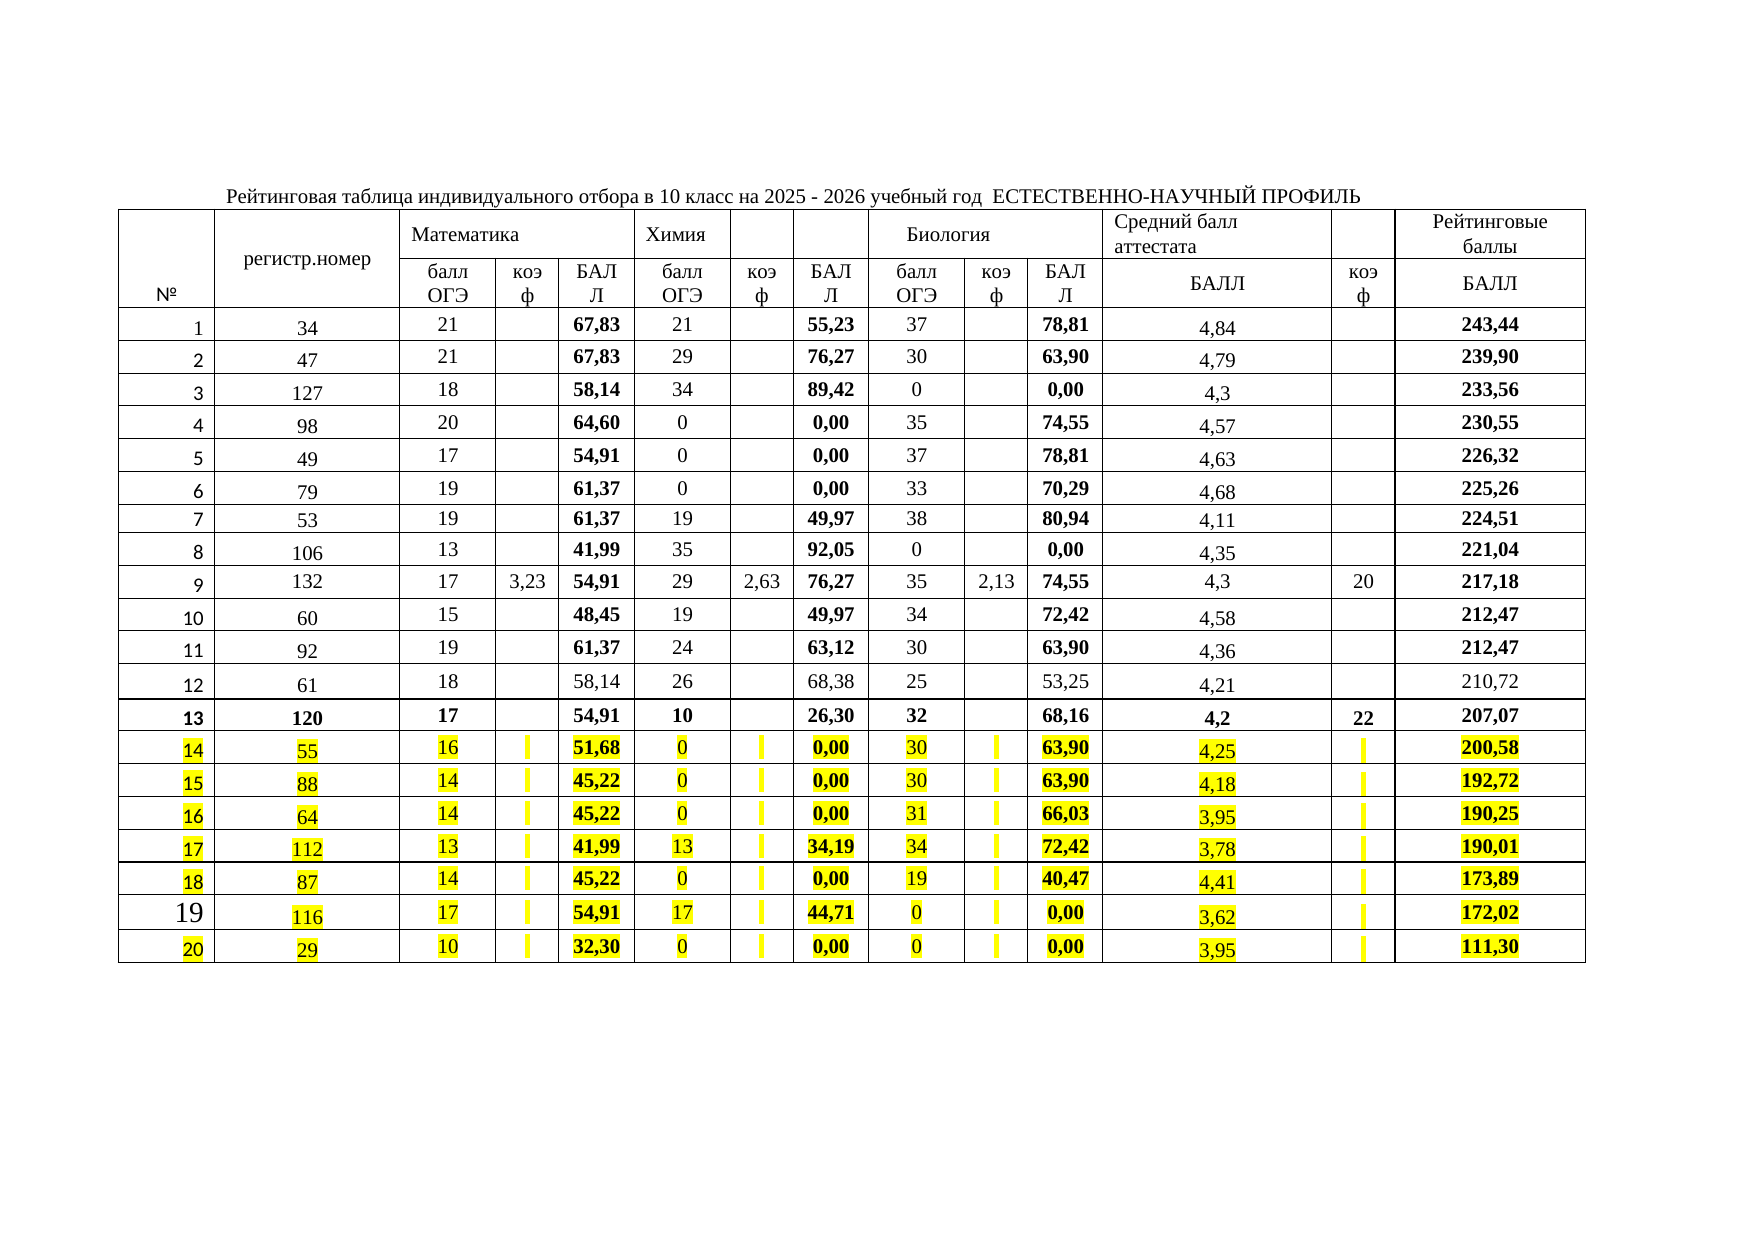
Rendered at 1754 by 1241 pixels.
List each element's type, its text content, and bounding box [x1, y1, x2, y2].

table_cell 17 [400, 700, 495, 730]
table_cell 4,3 [1103, 374, 1331, 405]
table_cell 30 [869, 341, 964, 372]
table_cell [496, 797, 558, 829]
table_cell [965, 764, 1027, 796]
table_cell 54,91 [559, 700, 634, 730]
table_cell [496, 930, 558, 962]
table_cell [965, 797, 1027, 829]
table_cell коэф [496, 259, 558, 307]
table_cell 0 [635, 439, 730, 471]
table_cell 49,97 [794, 505, 868, 532]
table_cell 0,00 [794, 731, 868, 763]
table_cell 19 [635, 505, 730, 532]
table_cell 9 [119, 566, 214, 597]
table_cell 34 [869, 599, 964, 630]
table_cell 4,3 [1103, 566, 1331, 597]
table_cell 0,00 [794, 406, 868, 438]
table_cell 3,78 [1103, 830, 1331, 861]
table_cell 0,00 [794, 472, 868, 504]
table_cell 172,02 [1396, 895, 1585, 929]
table_cell 20 [1332, 566, 1394, 597]
table_cell [731, 930, 793, 962]
table_cell 243,44 [1396, 308, 1585, 339]
table_cell 225,26 [1396, 472, 1585, 504]
table_cell 92 [215, 631, 399, 663]
table_cell 0,00 [794, 797, 868, 829]
table_cell 37 [869, 439, 964, 471]
table_cell 44,71 [794, 895, 868, 929]
table_cell 26,30 [794, 700, 868, 730]
table_cell [965, 439, 1027, 471]
table_cell 0 [869, 533, 964, 564]
table_cell 0 [635, 764, 730, 796]
table_cell балл ОГЭ [869, 259, 964, 307]
table_cell 92,05 [794, 533, 868, 564]
table_cell 30 [869, 631, 964, 663]
table_cell 54,91 [559, 895, 634, 929]
table_cell [965, 664, 1027, 697]
table_cell 32,30 [559, 930, 634, 962]
table_cell 80,94 [1028, 505, 1102, 532]
table_cell 34,19 [794, 830, 868, 861]
table_cell [965, 533, 1027, 564]
table_cell 31 [869, 797, 964, 829]
table_cell 210,72 [1396, 664, 1585, 697]
table_cell Математика [400, 210, 559, 258]
table_cell [1332, 406, 1394, 438]
table_cell 63,12 [794, 631, 868, 663]
table_cell 47 [215, 341, 399, 372]
table_cell 13 [635, 830, 730, 861]
table_cell 21 [400, 341, 495, 372]
table_cell 58,14 [559, 374, 634, 405]
table_cell [731, 472, 793, 504]
table_cell 13 [400, 533, 495, 564]
table_cell 78,81 [1028, 439, 1102, 471]
table_cell 29 [635, 341, 730, 372]
table_cell 127 [215, 374, 399, 405]
table_cell [965, 930, 1027, 962]
table_cell 3,95 [1103, 797, 1331, 829]
table_cell [965, 830, 1027, 861]
table_cell 25 [869, 664, 964, 697]
table_cell 78,81 [1028, 308, 1102, 339]
table_cell [731, 631, 793, 663]
table_cell 4,2 [1103, 700, 1331, 730]
table_cell 87 [215, 863, 399, 894]
table_cell 53,25 [1028, 664, 1102, 697]
table_cell [496, 406, 558, 438]
table_cell 61 [215, 664, 399, 697]
table_cell 4,21 [1103, 664, 1331, 697]
table_cell [1332, 797, 1394, 829]
table_cell 230,55 [1396, 406, 1585, 438]
table_cell 34 [869, 830, 964, 861]
table_cell регистр.номер [215, 210, 399, 307]
table_cell [1332, 731, 1394, 763]
table_cell 8 [119, 533, 214, 564]
table_cell [965, 505, 1027, 532]
table_cell коэф [731, 259, 793, 307]
table_cell [496, 764, 558, 796]
table_cell 38 [869, 505, 964, 532]
table_cell 12 [119, 664, 214, 697]
table_cell [731, 210, 793, 258]
table_cell БАЛЛ [794, 259, 868, 307]
table_cell 76,27 [794, 341, 868, 372]
table_cell 35 [869, 406, 964, 438]
table_cell 20 [400, 406, 495, 438]
table_cell 29 [215, 930, 399, 962]
table_cell [731, 533, 793, 564]
table_cell 10 [635, 700, 730, 730]
table_cell [496, 863, 558, 894]
table_cell [731, 406, 793, 438]
table_cell 33 [869, 472, 964, 504]
table_cell Химия [635, 210, 730, 258]
table_cell 14 [400, 863, 495, 894]
table_cell [1332, 930, 1394, 962]
table_cell [731, 764, 793, 796]
table_cell 0 [635, 863, 730, 894]
table_cell [731, 308, 793, 339]
table_cell 29 [635, 566, 730, 597]
table_cell 173,89 [1396, 863, 1585, 894]
table_cell 19 [635, 599, 730, 630]
table_cell 221,04 [1396, 533, 1585, 564]
table_cell [731, 731, 793, 763]
table_cell 111,30 [1396, 930, 1585, 962]
table_cell 13 [400, 830, 495, 861]
table_cell [965, 599, 1027, 630]
table_cell 34 [215, 308, 399, 339]
table_cell 17 [400, 895, 495, 929]
table_cell [731, 797, 793, 829]
table_cell 76,27 [794, 566, 868, 597]
table_cell [496, 533, 558, 564]
table_cell [1332, 863, 1394, 894]
table_cell 89,42 [794, 374, 868, 405]
table_cell 64 [215, 797, 399, 829]
table_cell [965, 863, 1027, 894]
table_cell 4,68 [1103, 472, 1331, 504]
table_cell 18 [119, 863, 214, 894]
table_cell [496, 664, 558, 697]
table_cell 15 [119, 764, 214, 796]
table_cell 239,90 [1396, 341, 1585, 372]
table_cell 0 [635, 406, 730, 438]
table_cell 14 [119, 731, 214, 763]
table_cell [496, 341, 558, 372]
table_cell 11 [119, 631, 214, 663]
table_cell 200,58 [1396, 731, 1585, 763]
table_cell 4,84 [1103, 308, 1331, 339]
table_cell [731, 374, 793, 405]
table_cell 10 [400, 930, 495, 962]
table_cell 7 [119, 505, 214, 532]
table_cell 0,00 [794, 764, 868, 796]
table_cell 4,58 [1103, 599, 1331, 630]
table_cell 68,16 [1028, 700, 1102, 730]
table_cell 72,42 [1028, 599, 1102, 630]
table_cell [1028, 210, 1102, 258]
table_cell [731, 341, 793, 372]
table_cell [1332, 533, 1394, 564]
table_cell БАЛЛ [1103, 259, 1331, 307]
table_cell 49,97 [794, 599, 868, 630]
table_cell [965, 341, 1027, 372]
table_cell [496, 830, 558, 861]
table_cell 106 [215, 533, 399, 564]
table_cell 58,14 [559, 664, 634, 697]
table_cell 116 [215, 895, 399, 929]
table_cell 26 [635, 664, 730, 697]
table_cell 0 [635, 731, 730, 763]
table_cell [496, 631, 558, 663]
table_cell 1 [119, 308, 214, 339]
table_cell [496, 895, 558, 929]
table_cell 61,37 [559, 472, 634, 504]
table_cell 19 [400, 472, 495, 504]
table_cell [496, 439, 558, 471]
table_cell [965, 631, 1027, 663]
table_cell [559, 210, 634, 258]
table_cell 17 [635, 895, 730, 929]
table_cell 3 [119, 374, 214, 405]
table_cell [1332, 210, 1394, 258]
table_cell [731, 439, 793, 471]
table_cell 0,00 [794, 930, 868, 962]
table_cell [965, 406, 1027, 438]
table_cell коэф [1332, 259, 1394, 307]
table_cell 190,25 [1396, 797, 1585, 829]
table_cell 51,68 [559, 731, 634, 763]
table_cell [496, 731, 558, 763]
table_cell [731, 700, 793, 730]
table_cell 4,63 [1103, 439, 1331, 471]
table_cell 55 [215, 731, 399, 763]
table_cell 16 [119, 797, 214, 829]
table_cell [731, 599, 793, 630]
table_cell 2,63 [731, 566, 793, 597]
table_cell 21 [400, 308, 495, 339]
table_cell [1332, 308, 1394, 339]
table_cell [965, 700, 1027, 730]
table_cell [794, 210, 868, 258]
table_cell 15 [400, 599, 495, 630]
table_header Рейтинговая таблица индивидуального отбора в 10 класс на 2025 - 2026 учебный год ЕСТЕСТВЕННО-НАУЧНЫЙ ПРОФИЛЬ [215, 177, 1585, 208]
table_cell 0 [869, 895, 964, 929]
table_cell 5 [119, 439, 214, 471]
table_cell 20 [119, 930, 214, 962]
table_cell 88 [215, 764, 399, 796]
table_cell 10 [119, 599, 214, 630]
table_cell 40,47 [1028, 863, 1102, 894]
table_cell 45,22 [559, 863, 634, 894]
table_cell 13 [119, 700, 214, 730]
table_cell [1332, 374, 1394, 405]
table_cell [965, 472, 1027, 504]
table_cell 61,37 [559, 505, 634, 532]
table_cell 68,38 [794, 664, 868, 697]
table_cell 16 [400, 731, 495, 763]
table_cell 98 [215, 406, 399, 438]
table_cell [1332, 631, 1394, 663]
table_cell 45,22 [559, 797, 634, 829]
table_cell 17 [400, 566, 495, 597]
table_cell 55,23 [794, 308, 868, 339]
table_cell 4 [119, 406, 214, 438]
table_cell [1332, 505, 1394, 532]
table_cell [1332, 341, 1394, 372]
table_cell 17 [119, 830, 214, 861]
table_cell 32 [869, 700, 964, 730]
table_cell 0 [869, 930, 964, 962]
table_cell 2 [119, 341, 214, 372]
table_cell [965, 308, 1027, 339]
table_cell [965, 731, 1027, 763]
table_cell 30 [869, 764, 964, 796]
table_cell 24 [635, 631, 730, 663]
table_cell 41,99 [559, 830, 634, 861]
table_cell 4,18 [1103, 764, 1331, 796]
table_cell 17 [400, 439, 495, 471]
table_cell 18 [400, 374, 495, 405]
table_cell балл ОГЭ [400, 259, 495, 307]
table_cell 19 [869, 863, 964, 894]
table_cell 30 [869, 731, 964, 763]
table_cell 4,25 [1103, 731, 1331, 763]
table_cell [496, 505, 558, 532]
table_cell 212,47 [1396, 631, 1585, 663]
table_cell 60 [215, 599, 399, 630]
table_cell 4,36 [1103, 631, 1331, 663]
table_cell 0,00 [794, 439, 868, 471]
table_cell 132 [215, 566, 399, 597]
table_cell 192,72 [1396, 764, 1585, 796]
table_cell 0 [869, 374, 964, 405]
table_cell 207,07 [1396, 700, 1585, 730]
table_cell 0,00 [1028, 374, 1102, 405]
table_cell 54,91 [559, 566, 634, 597]
table_cell № [119, 210, 214, 307]
table_cell БАЛЛ [559, 259, 634, 307]
table_cell 35 [869, 566, 964, 597]
table_cell [496, 374, 558, 405]
table_cell 190,01 [1396, 830, 1585, 861]
table_cell 14 [400, 797, 495, 829]
table_cell [496, 599, 558, 630]
table_cell [731, 830, 793, 861]
table_cell 70,29 [1028, 472, 1102, 504]
table_cell 4,35 [1103, 533, 1331, 564]
table_cell 4,11 [1103, 505, 1331, 532]
table_cell [496, 308, 558, 339]
table_cell 217,18 [1396, 566, 1585, 597]
table_cell 0,00 [1028, 895, 1102, 929]
table_cell 45,22 [559, 764, 634, 796]
table_cell 74,55 [1028, 566, 1102, 597]
table_cell 74,55 [1028, 406, 1102, 438]
table_cell БАЛЛ [1396, 259, 1585, 307]
table_cell 22 [1332, 700, 1394, 730]
table_cell 63,90 [1028, 764, 1102, 796]
table_cell 18 [400, 664, 495, 697]
table_cell БАЛЛ [1028, 259, 1102, 307]
table_cell [965, 895, 1027, 929]
table_cell [731, 863, 793, 894]
table_cell 19 [119, 895, 214, 929]
table_cell 48,45 [559, 599, 634, 630]
table_cell 224,51 [1396, 505, 1585, 532]
table_cell 54,91 [559, 439, 634, 471]
table_cell балл ОГЭ [635, 259, 730, 307]
table_cell 112 [215, 830, 399, 861]
table_cell 4,79 [1103, 341, 1331, 372]
table_cell коэф [965, 259, 1027, 307]
table_cell [496, 700, 558, 730]
table_cell 3,62 [1103, 895, 1331, 929]
table_cell 120 [215, 700, 399, 730]
table_cell 79 [215, 472, 399, 504]
table_cell 0 [635, 797, 730, 829]
table_cell [1332, 764, 1394, 796]
table_cell 61,37 [559, 631, 634, 663]
table_cell 3,95 [1103, 930, 1331, 962]
table_cell 4,41 [1103, 863, 1331, 894]
table_cell 3,23 [496, 566, 558, 597]
table_cell 0 [635, 930, 730, 962]
table_header [118, 177, 214, 208]
table_cell 63,90 [1028, 341, 1102, 372]
table_cell 63,90 [1028, 731, 1102, 763]
table_cell [1332, 599, 1394, 630]
table_cell 63,90 [1028, 631, 1102, 663]
table_cell [731, 895, 793, 929]
table_cell [965, 374, 1027, 405]
table_cell 0,00 [794, 863, 868, 894]
table_cell 49 [215, 439, 399, 471]
table_cell 72,42 [1028, 830, 1102, 861]
table_cell 66,03 [1028, 797, 1102, 829]
table_cell [1332, 830, 1394, 861]
table_cell 37 [869, 308, 964, 339]
table_cell 2,13 [965, 566, 1027, 597]
table_cell 0 [635, 472, 730, 504]
table_cell 34 [635, 374, 730, 405]
table_cell [1332, 439, 1394, 471]
table_cell 41,99 [559, 533, 634, 564]
table_cell 53 [215, 505, 399, 532]
table_cell 233,56 [1396, 374, 1585, 405]
table_cell 226,32 [1396, 439, 1585, 471]
table_cell 0,00 [1028, 930, 1102, 962]
table_cell [1332, 472, 1394, 504]
table_cell 19 [400, 505, 495, 532]
table_cell 14 [400, 764, 495, 796]
table_cell 67,83 [559, 308, 634, 339]
table_cell 0,00 [1028, 533, 1102, 564]
table_cell [731, 664, 793, 697]
table_cell 19 [400, 631, 495, 663]
table_cell [1332, 895, 1394, 929]
table_cell 21 [635, 308, 730, 339]
table_cell Биология [869, 210, 1028, 258]
table_cell [731, 505, 793, 532]
table_cell 67,83 [559, 341, 634, 372]
table_cell [496, 472, 558, 504]
table_cell 35 [635, 533, 730, 564]
table_cell 4,57 [1103, 406, 1331, 438]
table_cell [1332, 664, 1394, 697]
table_cell 6 [119, 472, 214, 504]
table_cell Рейтинговые баллы [1396, 210, 1585, 258]
table_cell 212,47 [1396, 599, 1585, 630]
table_cell Средний балл аттестата [1103, 210, 1331, 258]
table_cell 64,60 [559, 406, 634, 438]
